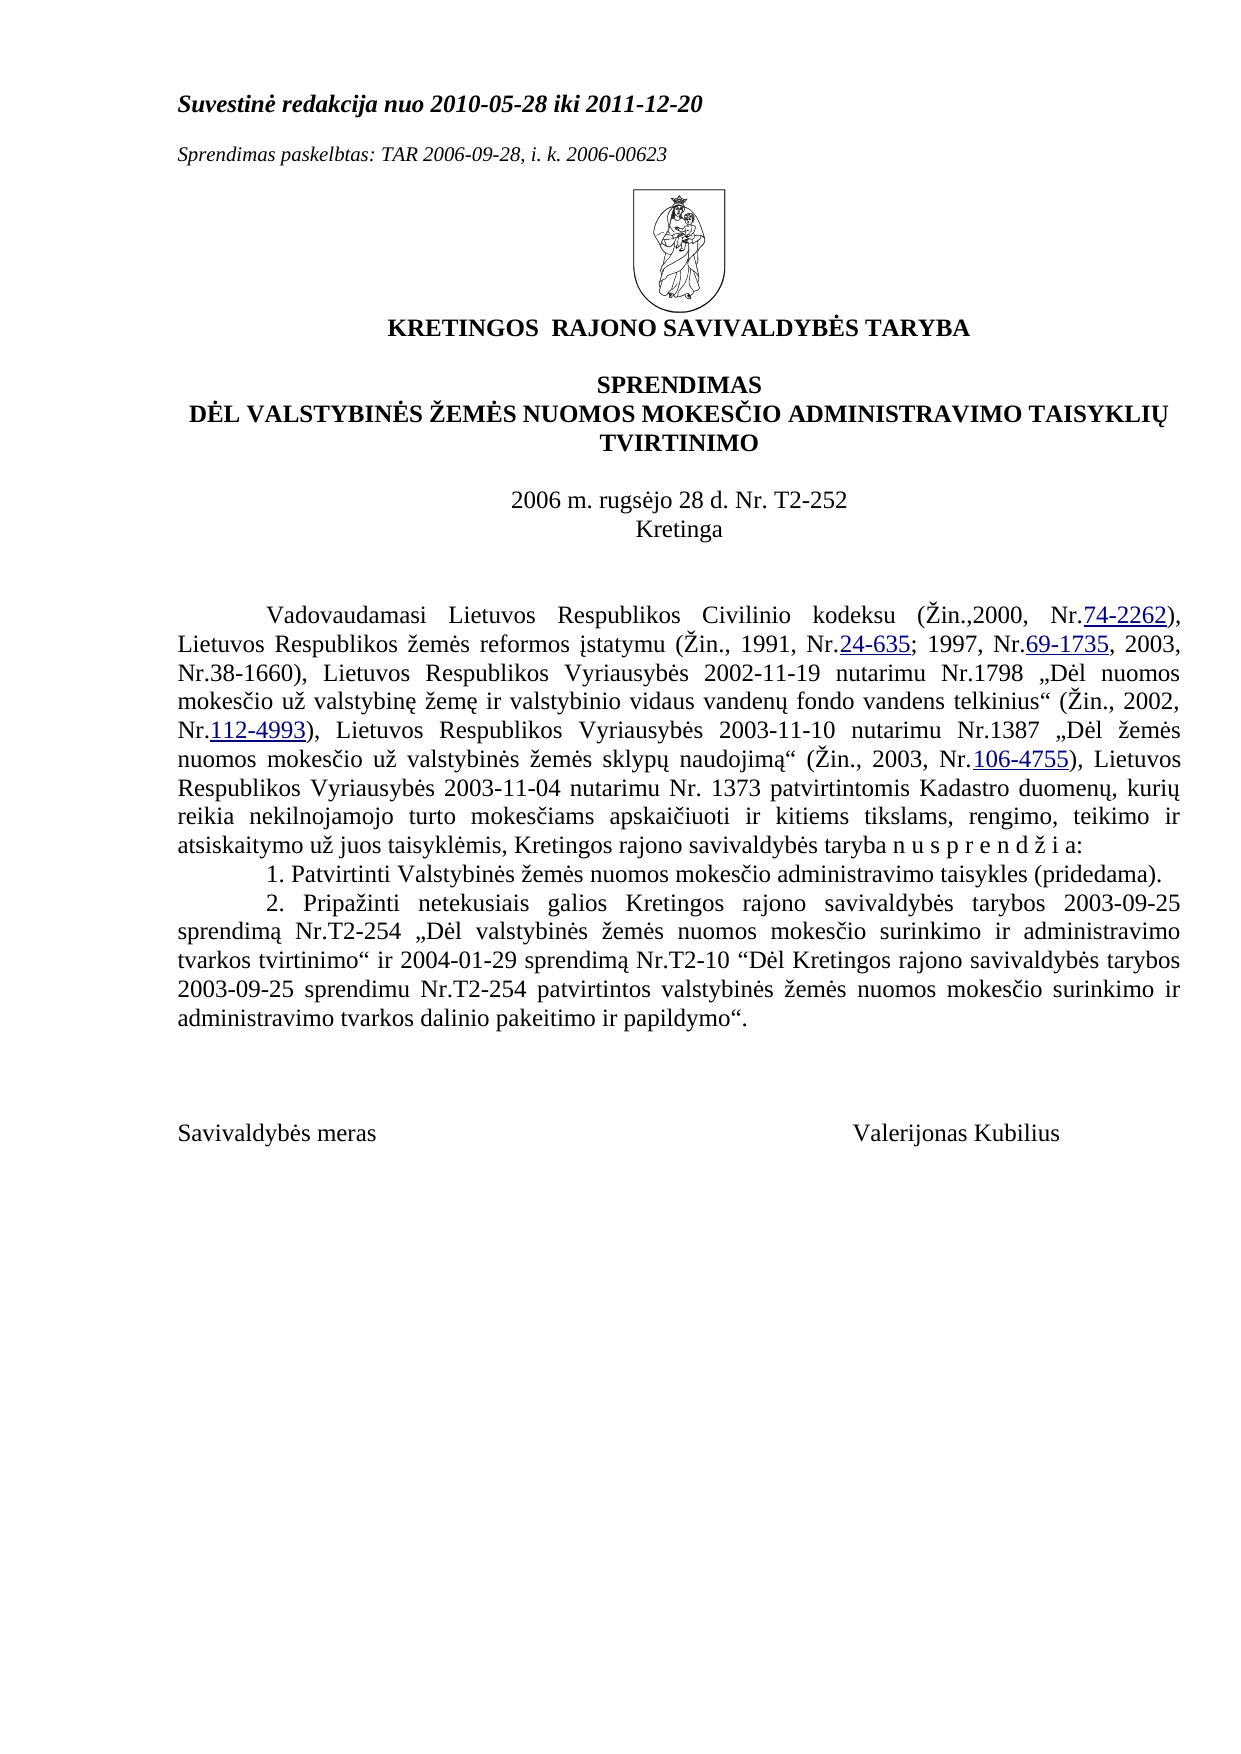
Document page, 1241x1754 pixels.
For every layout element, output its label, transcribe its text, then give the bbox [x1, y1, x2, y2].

text KRETINGOS RAJONO SAVIVALDYBĖS taryba [177, 313, 1181, 341]
text 1. Patvirtinti Valstybinės žemės nuomos mokesčio administravimo taisykles (pridedama). [177, 859, 1181, 888]
text Sprendimas paskelbtas: TAR 2006-09-28, i. k. 2006-00623 [177, 141, 1181, 166]
text DĖL valstybinės žemės nuomos mokesčio administravimo taisyklių tvirtinimo [177, 399, 1181, 456]
text Kretinga [177, 514, 1181, 543]
text SPRENDIMAS [177, 370, 1181, 399]
text Vadovaudamasi Lietuvos Respublikos Civilinio kodeksu (Žin.,2000, Nr.74-2262), Lietuvos Respublikos žemės reformos įstatymu (Žin., 1991, Nr.24-635; 1997, Nr.69-1735, 2003, Nr.38-1660), Lietuvos Respublikos Vyriausybės 2002-11-19 nutarimu Nr.1798 „Dėl nuomos mokesčio už valstybinę žemę ir valstybinio vidaus vandenų fondo vandens telkinius“ (Žin., 2002, Nr.112-4993), Lietuvos Respublikos Vyriausybės 2003-11-10 nutarimu Nr.1387 „Dėl žemės nuomos mokesčio už valstybinės žemės sklypų naudojimą“ (Žin., 2003, Nr.106-4755), Lietuvos Respublikos Vyriausybės 2003-11-04 nutarimu Nr. 1373 patvirtintomis Kadastro duomenų, kurių reikia nekilnojamojo turto mokesčiams apskaičiuoti ir kitiems tikslams, rengimo, teikimo ir atsiskaitymo už juos taisyklėmis, Kretingos rajono savivaldybės taryba n u s p r e n d ž i a: [177, 600, 1181, 859]
text 2. Pripažinti netekusiais galios Kretingos rajono savivaldybės tarybos 2003-09-25 sprendimą Nr.T2-254 „Dėl valstybinės žemės nuomos mokesčio surinkimo ir administravimo tvarkos tvirtinimo“ ir 2004-01-29 sprendimą Nr.T2-10 “Dėl Kretingos rajono savivaldybės tarybos 2003-09-25 sprendimu Nr.T2-254 patvirtintos valstybinės žemės nuomos mokesčio surinkimo ir administravimo tvarkos dalinio pakeitimo ir papildymo“. [177, 888, 1181, 1031]
text Savivaldybės meras Valerijonas Kubilius [177, 1118, 1181, 1146]
text Suvestinė redakcija nuo 2010-05-28 iki 2011-12-20 [177, 89, 1181, 117]
text 2006 m. rugsėjo 28 d. Nr. T2-252 [177, 485, 1181, 514]
